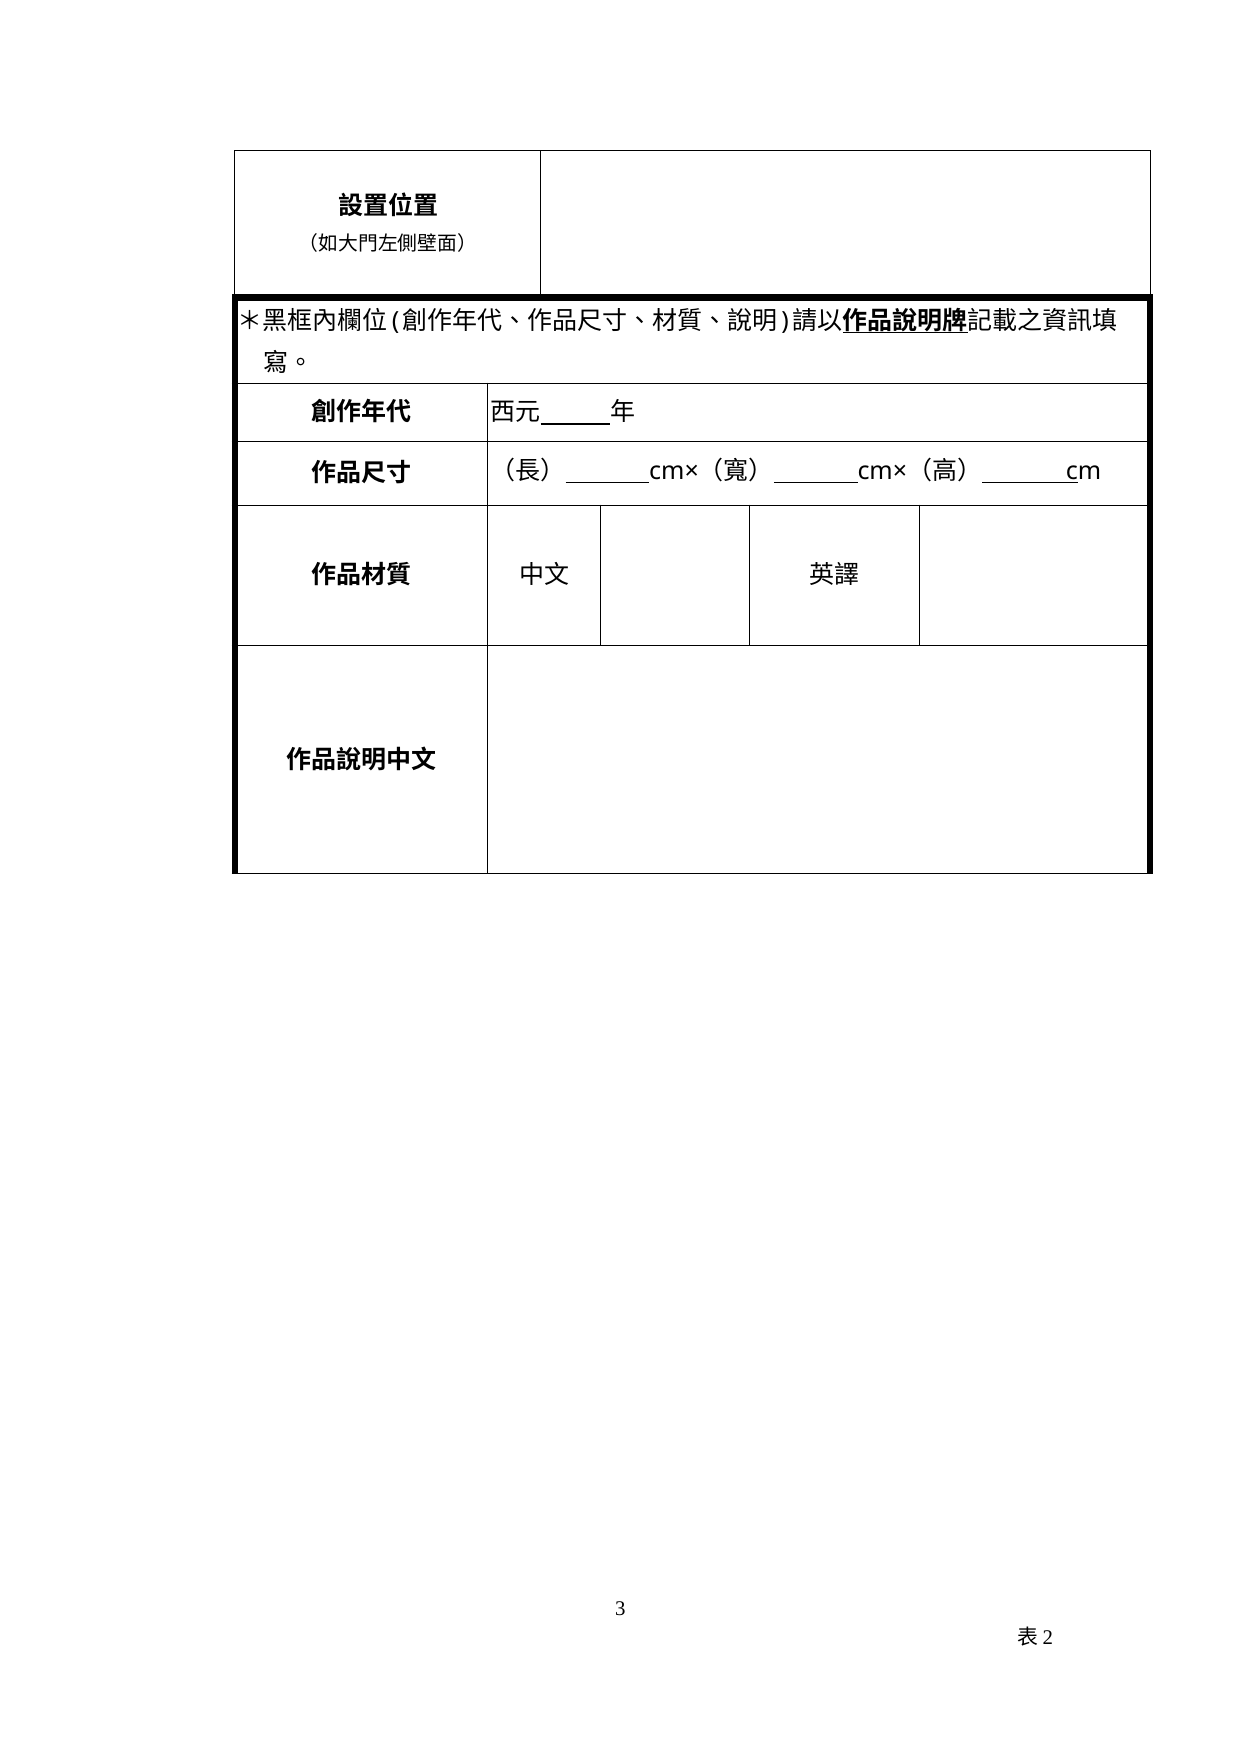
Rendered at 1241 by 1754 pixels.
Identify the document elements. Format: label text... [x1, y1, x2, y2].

table_cell 西元 年 [488, 384, 1147, 441]
table_cell [541, 151, 1150, 294]
table_cell [920, 506, 1147, 645]
table_cell 中文 [488, 506, 600, 645]
table_cell ＊黑框內欄位(創作年代、作品尺寸、材質、說明)請以作品說明牌記載之資訊填寫。 [238, 301, 1147, 383]
table_cell 創作年代 [238, 384, 487, 441]
table_cell 作品尺寸 [238, 442, 487, 504]
table_cell 作品材質 [238, 506, 487, 645]
table_cell （長） cm×（寬） cm×（高） cm [488, 442, 1147, 504]
table_cell 作品說明中文 [238, 646, 487, 873]
table_cell [601, 506, 749, 645]
table_cell [488, 646, 1147, 873]
table_cell 英譯 [750, 506, 919, 645]
table_cell 設置位置 （如大門左側壁面） [235, 151, 540, 294]
